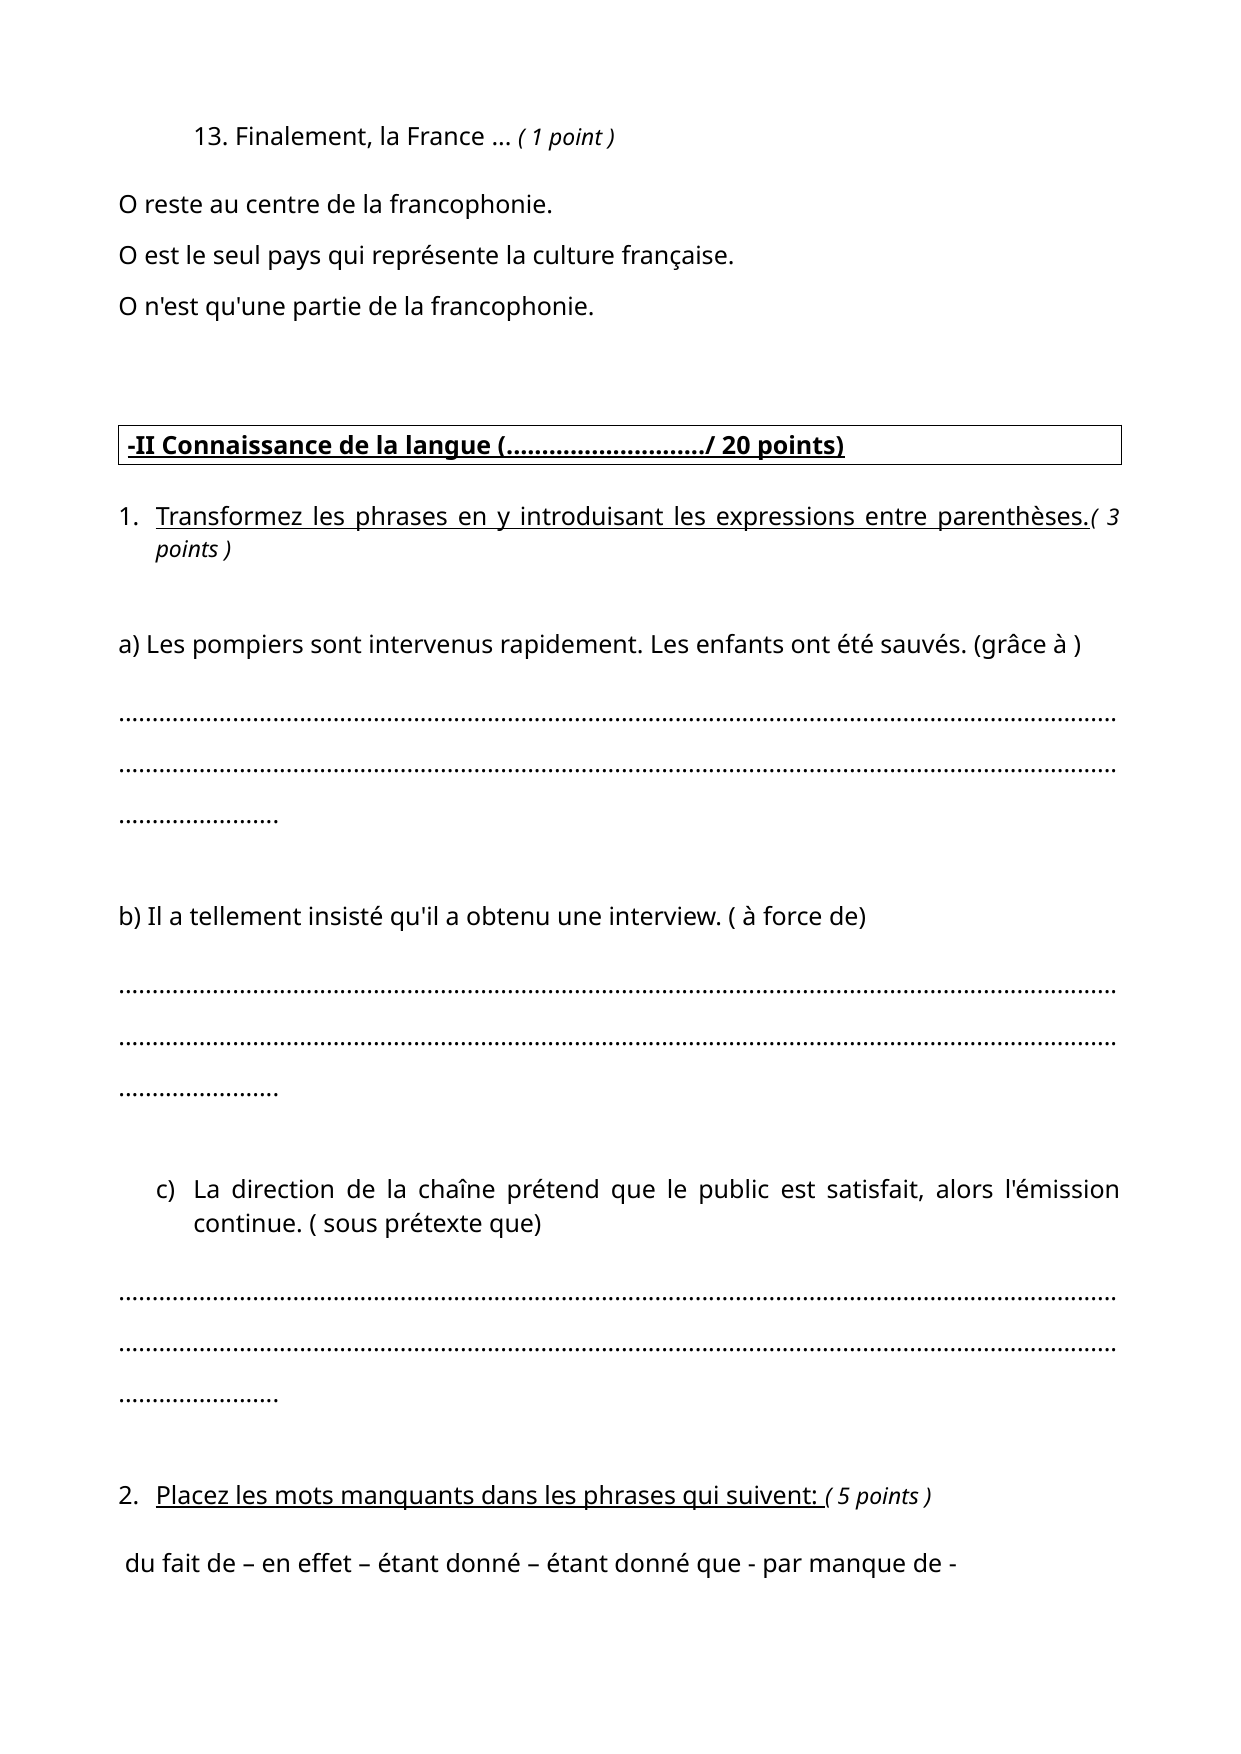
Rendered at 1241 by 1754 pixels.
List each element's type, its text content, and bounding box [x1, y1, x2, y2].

text Ο n'est qu'une partie de la francophonie. [118, 288, 1122, 322]
text Ο est le seul pays qui représente la culture française. [118, 237, 1122, 271]
list Placez les mots manquants dans les phrases qui suivent: ( 5 points ) [118, 1478, 1122, 1512]
text Ο reste au centre de la francophonie. [118, 186, 1122, 220]
text .................................................................................................................................................................................................................................................................................................................................. [118, 967, 1122, 1103]
text -II Connaissance de la langue (............................/ 20 points) [119, 426, 1121, 464]
list 13. Finalement, la France ... ( 1 point ) [156, 118, 1122, 152]
list Transformez les phrases en y introduisant les expressions entre parenthèses.( 3 points ) [118, 499, 1122, 564]
text a) Les pompiers sont intervenus rapidement. Les enfants ont été sauvés. (grâce à ) [118, 627, 1122, 661]
list La direction de la chaîne prétend que le public est satisfait, alors l'émission continue. ( sous prétexte que) [156, 1171, 1122, 1239]
list du fait de – en effet – étant donné – étant donné que - par manque de - [118, 1546, 1122, 1580]
text b) Il a tellement insisté qu'il a obtenu une interview. ( à force de) [118, 899, 1122, 933]
text .................................................................................................................................................................................................................................................................................................................................. [118, 695, 1122, 831]
text .................................................................................................................................................................................................................................................................................................................................. [118, 1273, 1122, 1409]
